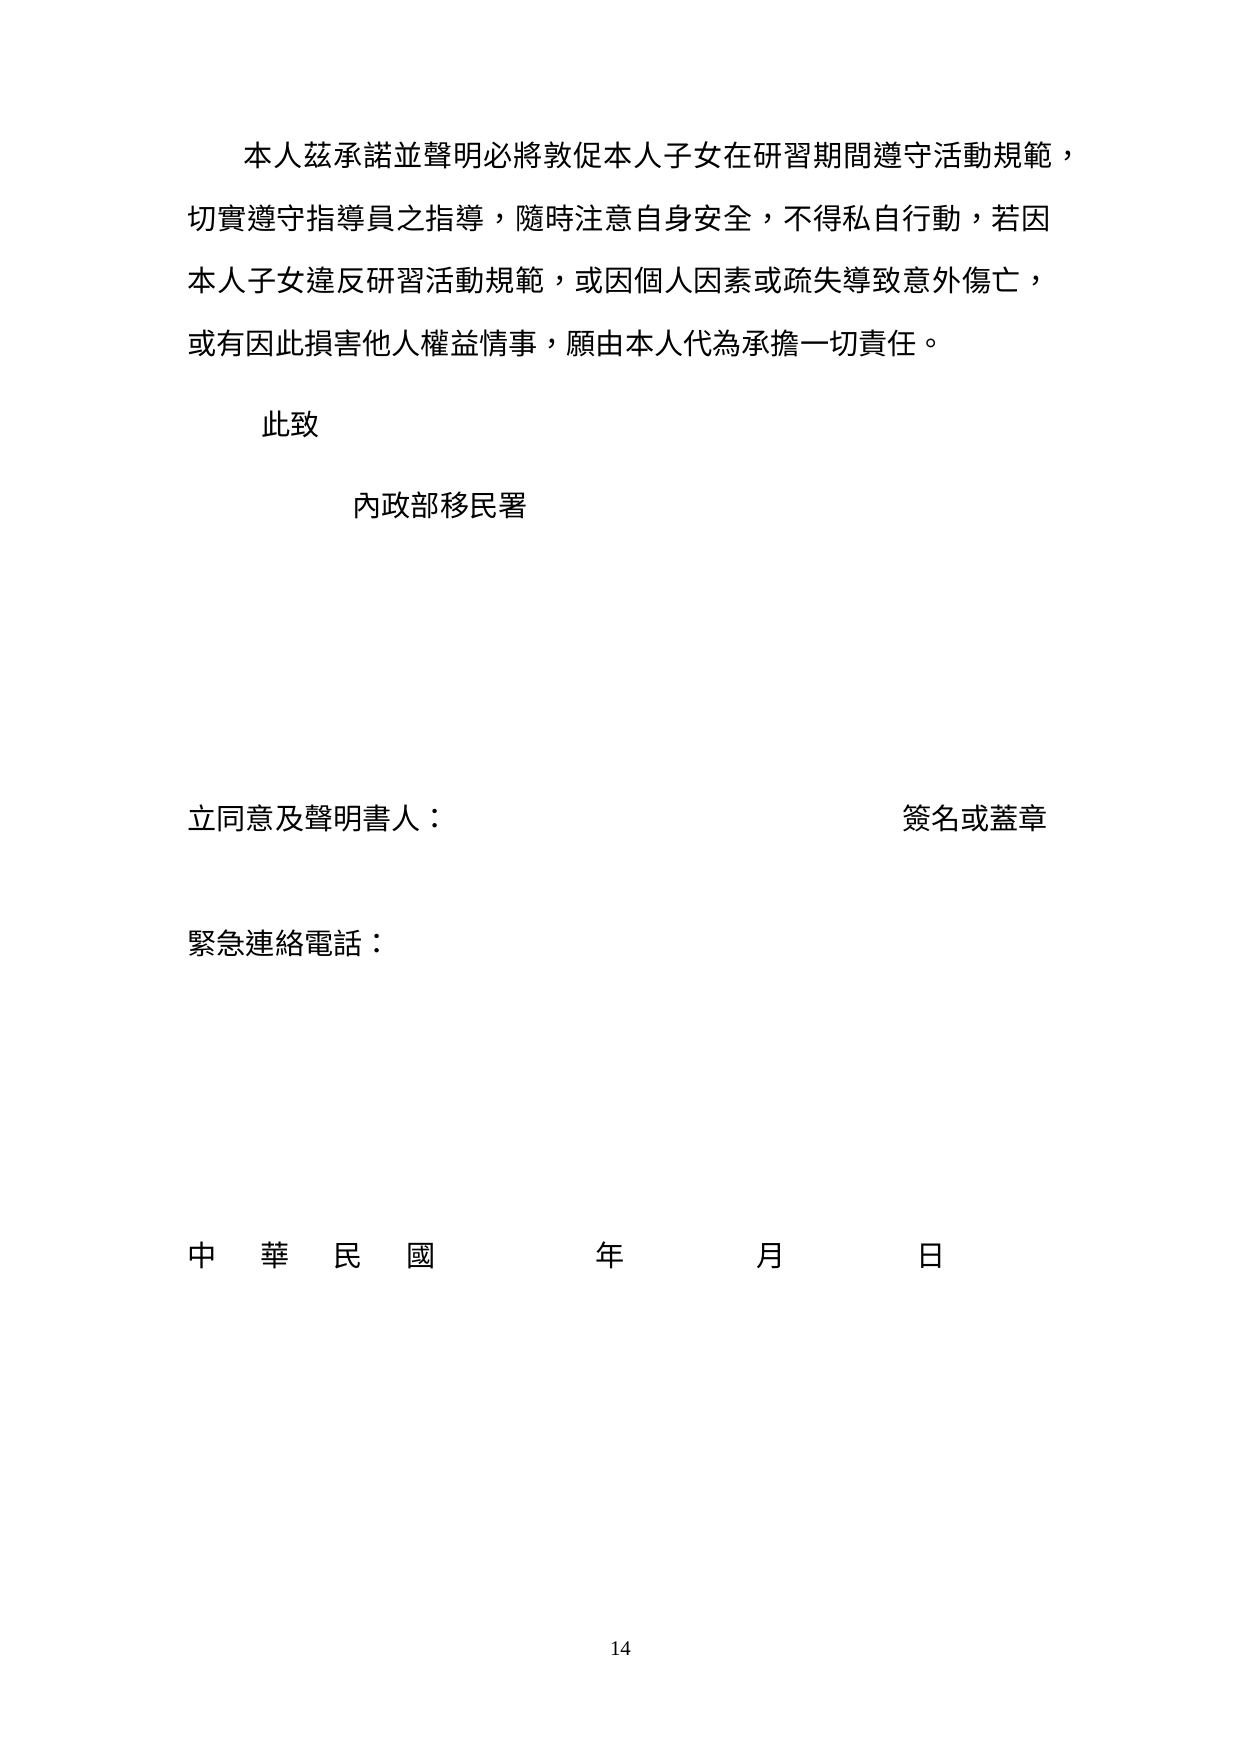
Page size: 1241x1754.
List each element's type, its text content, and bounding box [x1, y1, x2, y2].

text 內政部移民署 [187, 462, 1053, 525]
text 此致 [187, 381, 1053, 443]
text 中 華 民 國 年 月 日 [187, 1212, 1053, 1275]
text 本人茲承諾並聲明必將敦促本人子女在研習期間遵守活動規範，切實遵守指導員之指導，隨時注意自身安全，不得私自行動，若因本人子女違反研習活動規範，或因個人因素或疏失導致意外傷亡，或有因此損害他人權益情事，願由本人代為承擔一切責任。 [187, 112, 1053, 362]
text 立同意及聲明書人： 簽名或蓋章 [187, 775, 1053, 837]
text 緊急連絡電話： [187, 900, 1053, 962]
